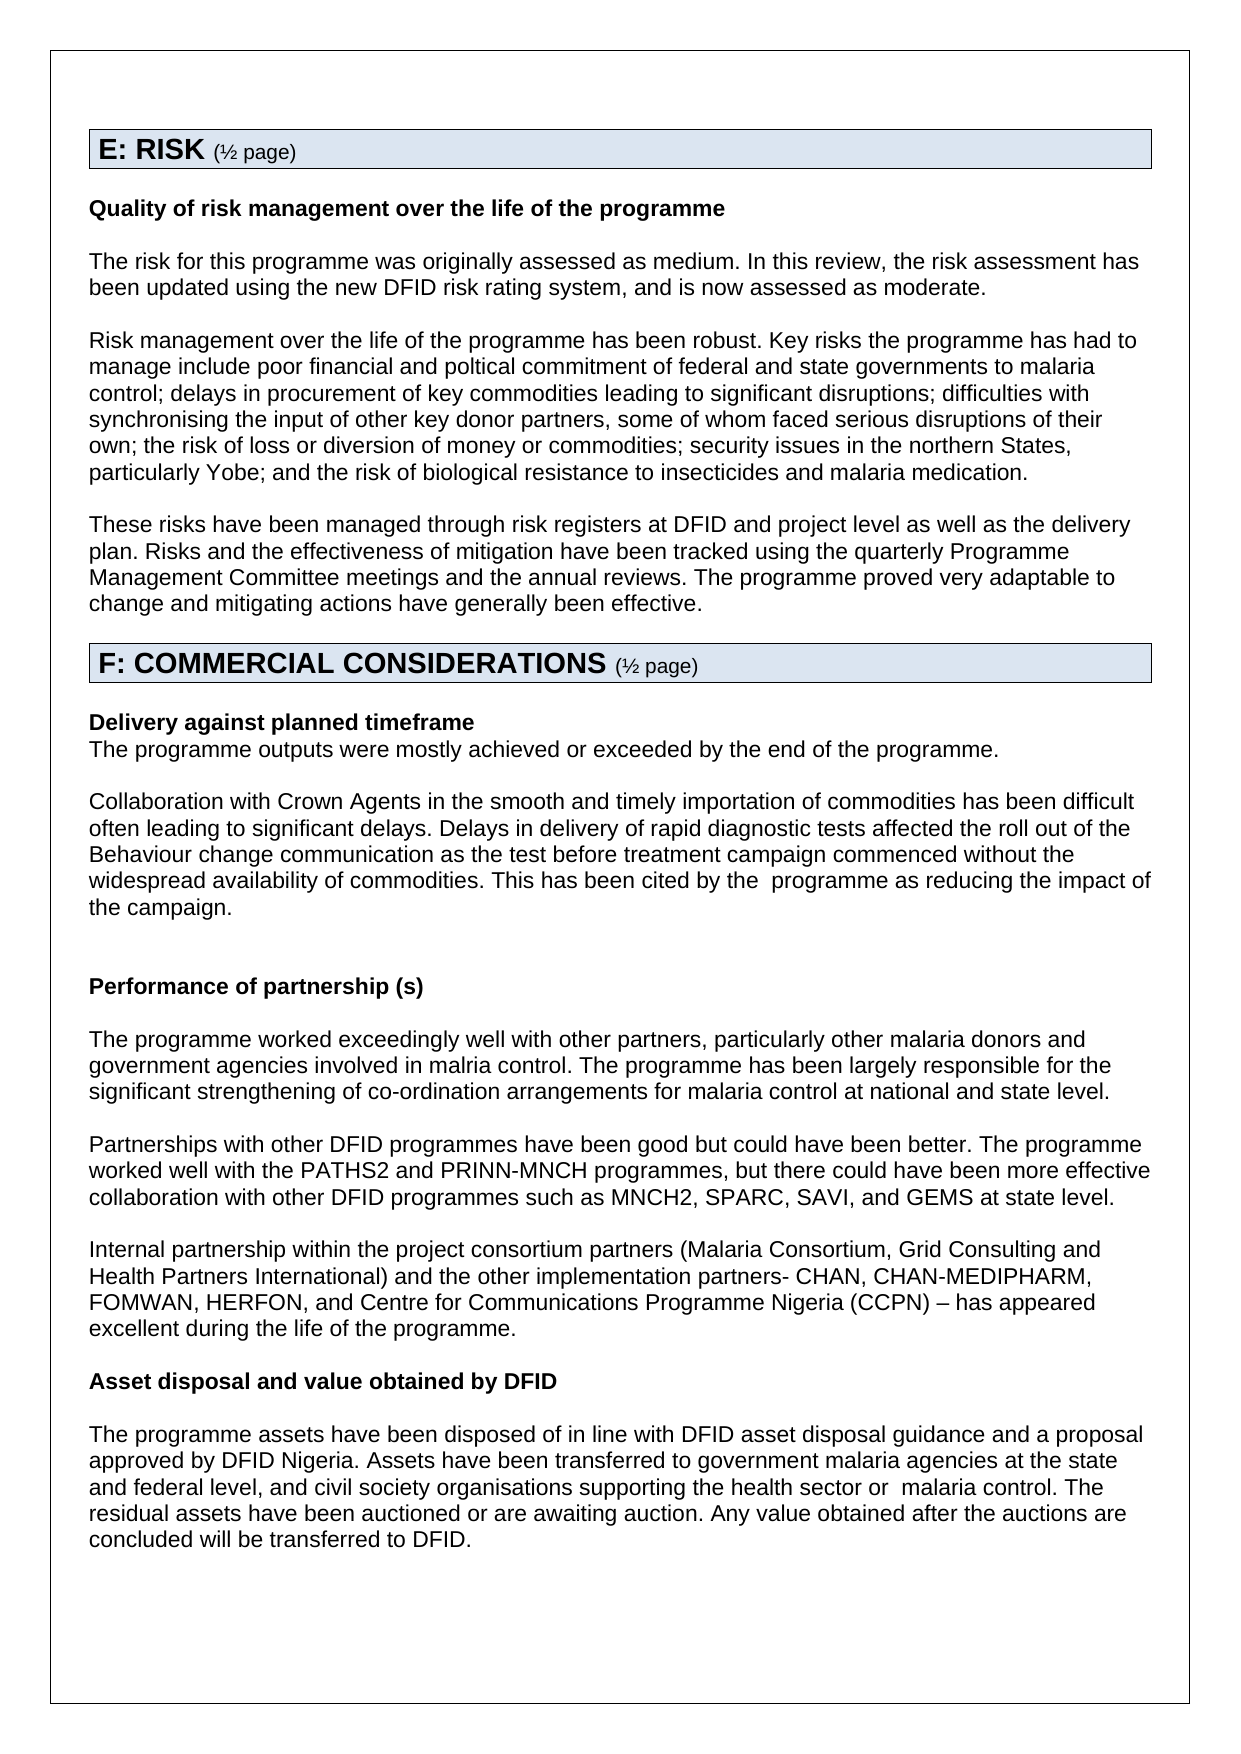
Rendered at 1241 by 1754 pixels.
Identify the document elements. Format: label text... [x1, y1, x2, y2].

text The programme assets have been disposed of in line with DFID asset disposal guidance and a proposal approved by DFID Nigeria. Assets have been transferred to government malaria agencies at the state and federal level, and civil society organisations supporting the health sector or malaria control. The residual assets have been auctioned or are awaiting auction. Any value obtained after the auctions are concluded will be transferred to DFID. [89, 1421, 1152, 1553]
list The programme worked exceedingly well with other partners, particularly other malaria donors and government agencies involved in malria control. The programme has been largely responsible for the significant strengthening of co-ordination arrangements for malaria control at national and state level. [89, 1026, 1152, 1104]
text Collaboration with Crown Agents in the smooth and timely importation of commodities has been difficult often leading to significant delays. Delays in delivery of rapid diagnostic tests affected the roll out of the Behaviour change communication as the test before treatment campaign commenced without the widespread availability of commodities. This has been cited by the programme as reducing the impact of the campaign. [89, 788, 1152, 920]
text Asset disposal and value obtained by DFID [89, 1368, 1152, 1394]
text E: RISK (½ page) [90, 130, 1151, 168]
text Quality of risk management over the life of the programme [89, 195, 1152, 221]
text Delivery against planned timeframe [89, 709, 1152, 736]
text These risks have been managed through risk registers at DFID and project level as well as the delivery plan. Risks and the effectiveness of mitigation have been tracked using the quarterly Programme Management Committee meetings and the annual reviews. The programme proved very adaptable to change and mitigating actions have generally been effective. [89, 511, 1152, 617]
text F: COMMERCIAL CONSIDERATIONS (½ page) [90, 644, 1151, 682]
text Internal partnership within the project consortium partners (Malaria Consortium, Grid Consulting and Health Partners International) and the other implementation partners- CHAN, CHAN-MEDIPHARM, FOMWAN, HERFON, and Centre for Communications Programme Nigeria (CCPN) – has appeared excellent during the life of the programme. [89, 1236, 1152, 1342]
text Partnerships with other DFID programmes have been good but could have been better. The programme worked well with the PATHS2 and PRINN-MNCH programmes, but there could have been more effective collaboration with other DFID programmes such as MNCH2, SPARC, SAVI, and GEMS at state level. [89, 1131, 1152, 1210]
text The programme outputs were mostly achieved or exceeded by the end of the programme. [89, 736, 1152, 762]
text Performance of partnership (s) [89, 973, 1152, 999]
text The risk for this programme was originally assessed as medium. In this review, the risk assessment has been updated using the new DFID risk rating system, and is now assessed as moderate. [89, 248, 1152, 301]
text Risk management over the life of the programme has been robust. Key risks the programme has had to manage include poor financial and poltical commitment of federal and state governments to malaria control; delays in procurement of key commodities leading to significant disruptions; difficulties with synchronising the input of other key donor partners, some of whom faced serious disruptions of their own; the risk of loss or diversion of money or commodities; security issues in the northern States, particularly Yobe; and the risk of biological resistance to insecticides and malaria medication. [89, 327, 1152, 485]
